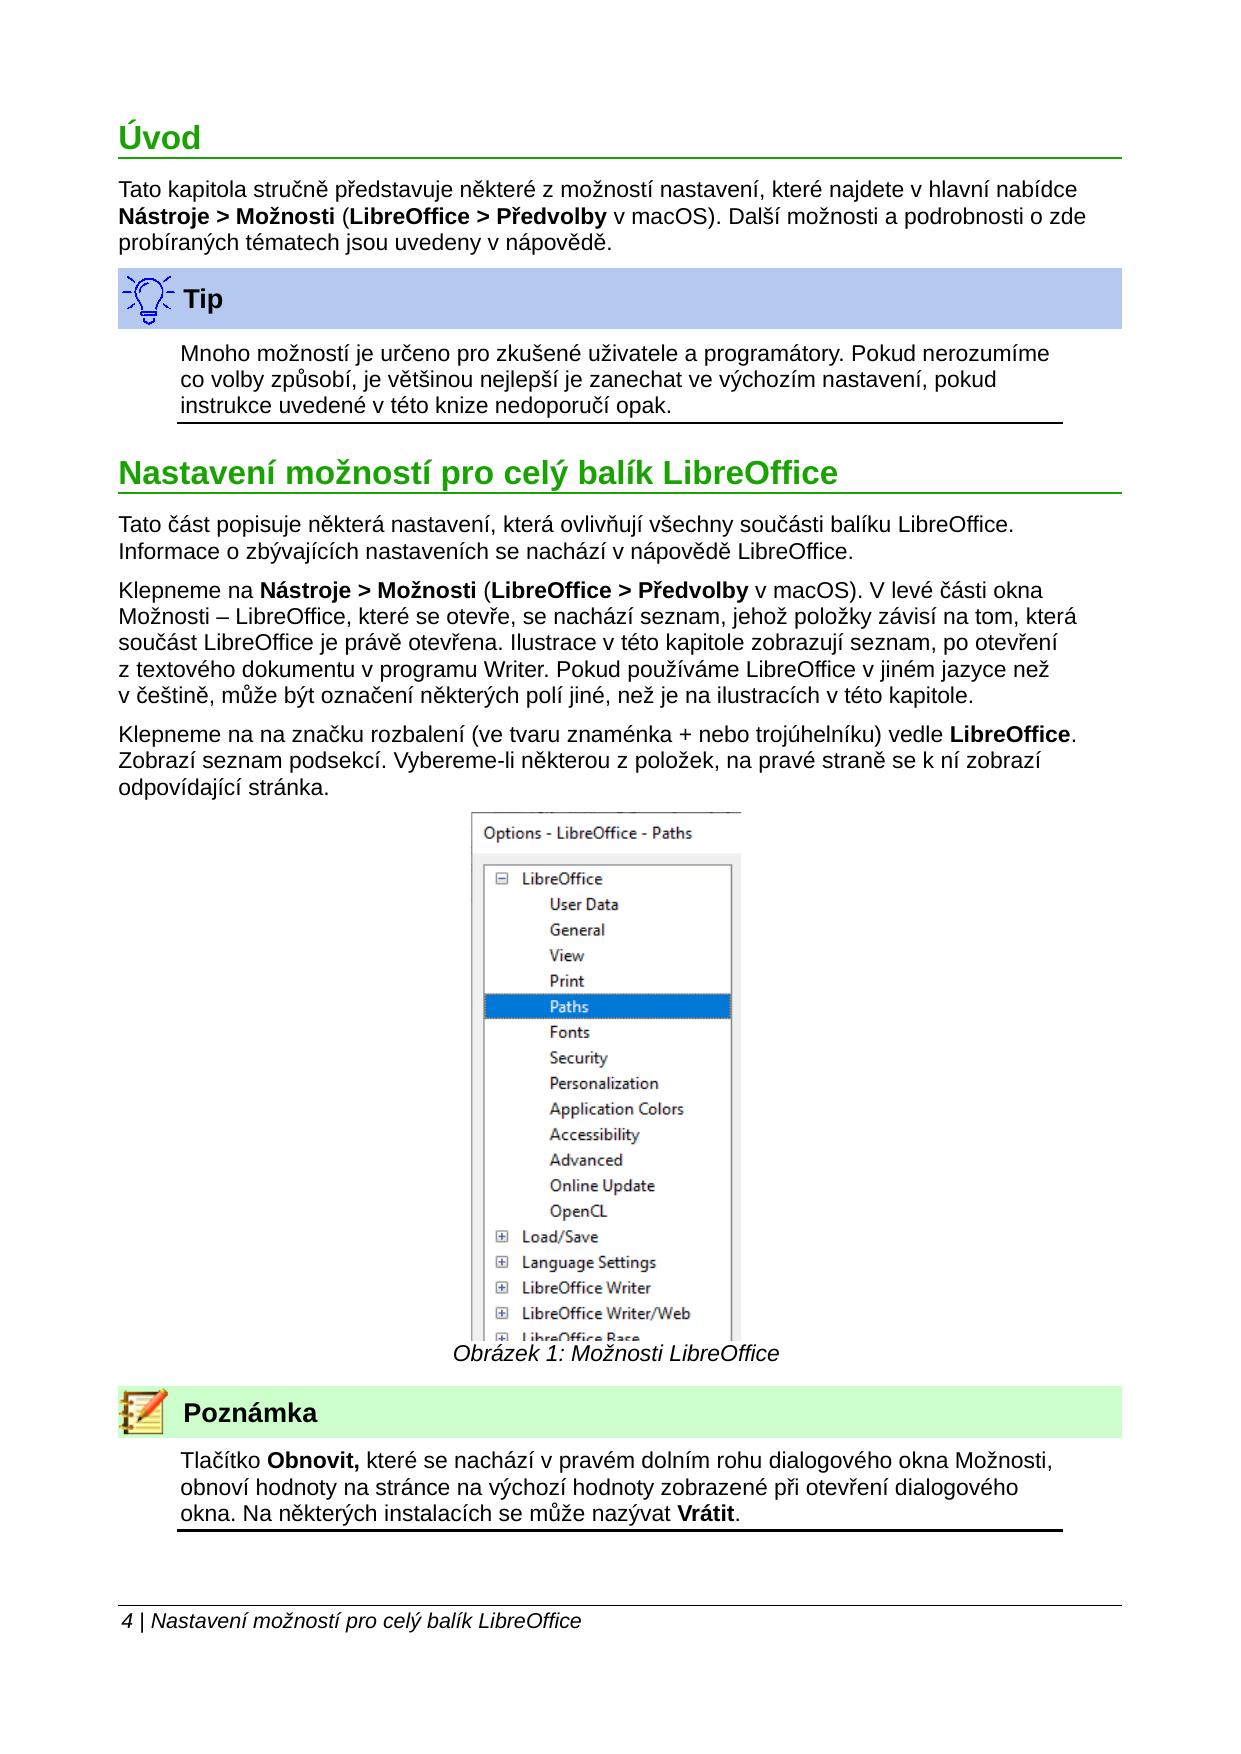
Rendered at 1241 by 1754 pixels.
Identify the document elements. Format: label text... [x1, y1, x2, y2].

text Obrázek 1: Možnosti LibreOffice [453, 812, 788, 1366]
text Klepneme na Nástroje > Možnosti (LibreOffice > Předvolby v macOS). V levé části okna Možnosti – LibreOffice, které se otevře, se nachází seznam, jehož položky závisí na tom, která součást LibreOffice je právě otevřena. Ilustrace v této kapitole zobrazují seznam, po otevření z textového dokumentu v programu Writer. Pokud používáme LibreOffice v jiném jazyce než v češtině, může být označení některých polí jiné, než je na ilustracích v této kapitole. [118, 577, 1122, 708]
picture [471, 812, 742, 1341]
text Tato část popisuje některá nastavení, která ovlivňují všechny součásti balíku LibreOffice. Informace o zbývajících nastaveních se nachází v nápovědě LibreOffice. [118, 511, 1122, 564]
text Tato kapitola stručně představuje některé z možností nastavení, které najdete v hlavní nabídce Nástroje > Možnosti (LibreOffice > Předvolby v macOS). Další možnosti a podrobnosti o zde probíraných tématech jsou uvedeny v nápovědě. [118, 176, 1122, 255]
subtitle Poznámka [118, 1386, 1122, 1438]
text Mnoho možností je určeno pro zkušené uživatele a programátory. Pokud nerozumíme co volby způsobí, je většinou nejlepší je zanechat ve výchozím nastavení, pokud instrukce uvedené v této knize nedoporučí opak. [177, 337, 1063, 422]
subtitle Úvod [118, 118, 1122, 157]
subtitle Nastavení možností pro celý balík LibreOffice [118, 453, 1122, 492]
text Klepneme na na značku rozbalení (ve tvaru znaménka + nebo trojúhelníku) vedle LibreOffice. Zobrazí seznam podsekcí. Vybereme­‑li některou z položek, na pravé straně se k ní zobrazí odpovídající stránka. [118, 721, 1122, 800]
text Tlačítko Obnovit, které se nachází v pravém dolním rohu dialogového okna Možnosti, obnoví hodnoty na stránce na výchozí hodnoty zobrazené při otevření dialogového okna. Na některých instalacích se může nazývat Vrátit. [177, 1444, 1063, 1529]
picture [119, 268, 179, 329]
picture [119, 1387, 170, 1438]
subtitle Tip [179, 268, 1122, 329]
